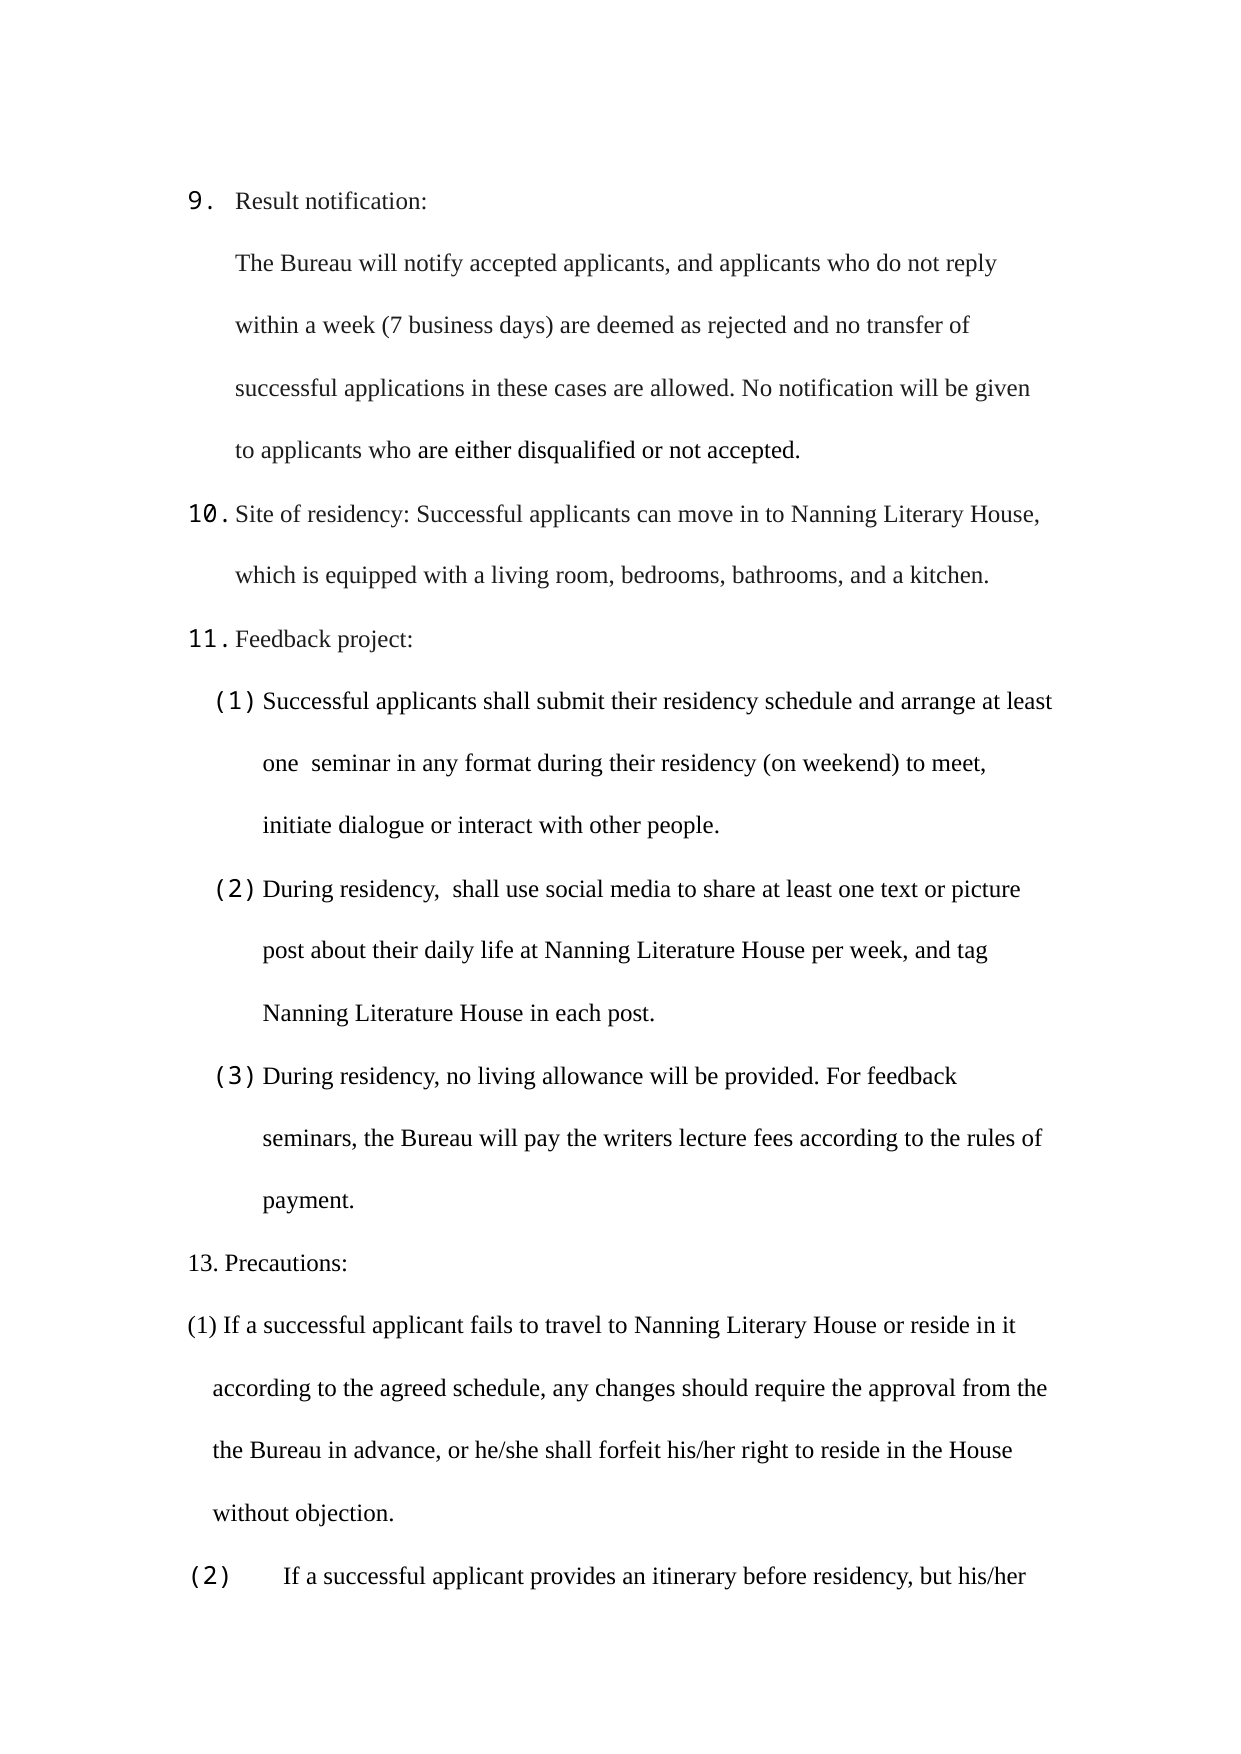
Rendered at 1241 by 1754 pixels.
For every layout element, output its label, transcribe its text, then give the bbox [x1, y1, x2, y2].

list Feedback project: [187, 596, 1053, 658]
text The Bureau will notify accepted applicants, and applicants who do not reply within a week (7 business days) are deemed as rejected and no transfer of successful applications in these cases are allowed. No notification will be given to applicants who are either disqualified or not accepted. [235, 221, 1053, 471]
text 13. Precautions: [187, 1221, 1053, 1283]
list During residency, no living allowance will be provided. For feedback seminars, the Bureau will pay the writers lecture fees according to the rules of payment. [212, 1033, 1053, 1221]
list Site of residency: Successful applicants can move in to Nanning Literary House, which is equipped with a living room, bedrooms, bathrooms, and a kitchen. [187, 471, 1053, 596]
list Result notification: [187, 158, 1053, 221]
list If a successful applicant provides an itinerary before residency, but his/her [187, 1533, 1053, 1596]
list During residency, shall use social media to share at least one text or picture post about their daily life at Nanning Literature House per week, and tag Nanning Literature House in each post. [212, 846, 1053, 1033]
text (1) If a successful applicant fails to travel to Nanning Literary House or reside in it according to the agreed schedule, any changes should require the approval from the the Bureau in advance, or he/she shall forfeit his/her right to reside in the House without objection. [187, 1283, 1053, 1533]
list Successful applicants shall submit their residency schedule and arrange at least one seminar in any format during their residency (on weekend) to meet, initiate dialogue or interact with other people. [212, 658, 1053, 846]
